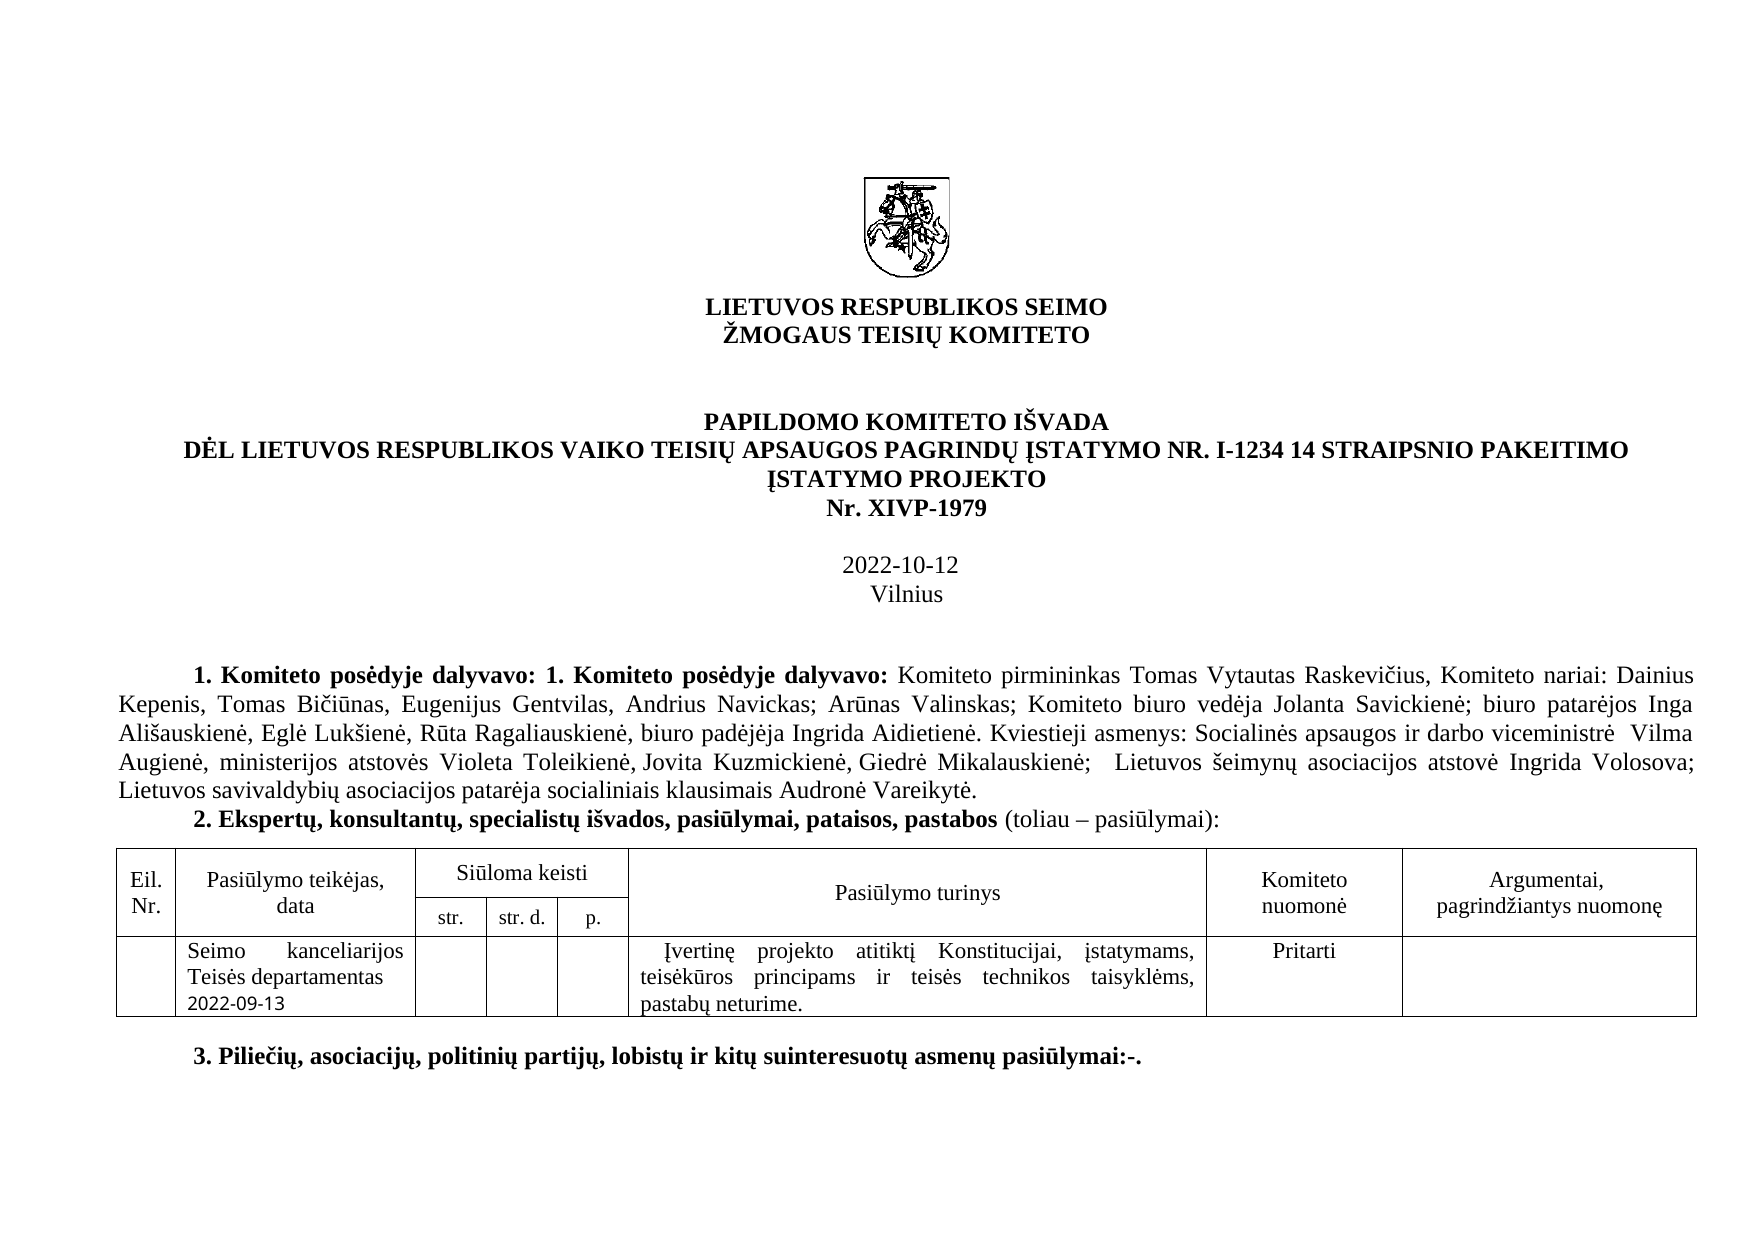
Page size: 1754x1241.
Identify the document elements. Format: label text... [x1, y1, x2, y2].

table_cell Pritarti [1207, 937, 1402, 1016]
text Žmogaus teisių komiteto [118, 320, 1695, 349]
table_header Siūloma keisti [416, 849, 628, 897]
subtitle 3. Piliečių, asociacijų, politinių partijų, lobistų ir kitų suinteresuotų asmenų pasiūlymai:-. [118, 1041, 1695, 1070]
table_cell [117, 937, 175, 1016]
table_cell str. [416, 898, 486, 936]
table_cell str. d. [487, 898, 557, 936]
subtitle DĖL Lietuvos Respublikos vaiko teisių apsaugos pagrindų įstatymo Nr. I-1234 14 straipsnio pakeitimo įstatymo projektO [118, 435, 1695, 493]
table_cell [1403, 937, 1696, 1016]
table_cell Seimo kanceliarijos Teisės departamentas 2022-09-13 [176, 937, 415, 1016]
table_header Pasiūlymo teikėjas, data [176, 849, 415, 936]
subtitle 2. Ekspertų, konsultantų, specialistų išvados, pasiūlymai, pataisos, pastabos (toliau – pasiūlymai): [118, 804, 1695, 833]
table_header Pasiūlymo turinys [629, 849, 1206, 936]
table_cell [558, 937, 628, 1016]
subtitle PAPILDOMO KOMITETO IŠVADA [118, 407, 1695, 435]
table_header Eil. Nr. [117, 849, 175, 936]
table_cell Įvertinę projekto atitiktį Konstitucijai, įstatymams, teisėkūros principams ir teisės technikos taisyklėms, pastabų neturime. [629, 937, 1206, 1016]
text 1. Komiteto posėdyje dalyvavo: 1. Komiteto posėdyje dalyvavo: Komiteto pirmininkas Tomas Vytautas Raskevičius, Komiteto nariai: Dainius Kepenis, Tomas Bičiūnas, Eugenijus Gentvilas, Andrius Navickas; Arūnas Valinskas; Komiteto biuro vedėja Jolanta Savickienė; biuro patarėjos Inga Ališauskienė, Eglė Lukšienė, Rūta Ragaliauskienė, biuro padėjėja Ingrida Aidietienė. Kviestieji asmenys: Socialinės apsaugos ir darbo viceministrė Vilma Augienė, ministerijos atstovės Violeta Toleikienė, Jovita Kuzmickienė, Giedrė Mikalauskienė; Lietuvos šeimynų asociacijos atstovė Ingrida Volosova; Lietuvos savivaldybių asociacijos patarėja socialiniais klausimais Audronė Vareikytė. [118, 661, 1695, 804]
table_cell p. [558, 898, 628, 936]
text Nr. XIVP-1979 [118, 493, 1695, 522]
text Vilnius [118, 579, 1695, 608]
text LIETUVOS RESPUBLIKOS SEIMO [118, 292, 1695, 320]
table_cell [416, 937, 486, 1016]
table_header Komiteto nuomonė [1207, 849, 1402, 936]
text 2022-10-12 [118, 550, 1695, 579]
table_cell [487, 937, 557, 1016]
table_header Argumentai, pagrindžiantys nuomonę [1403, 849, 1696, 936]
